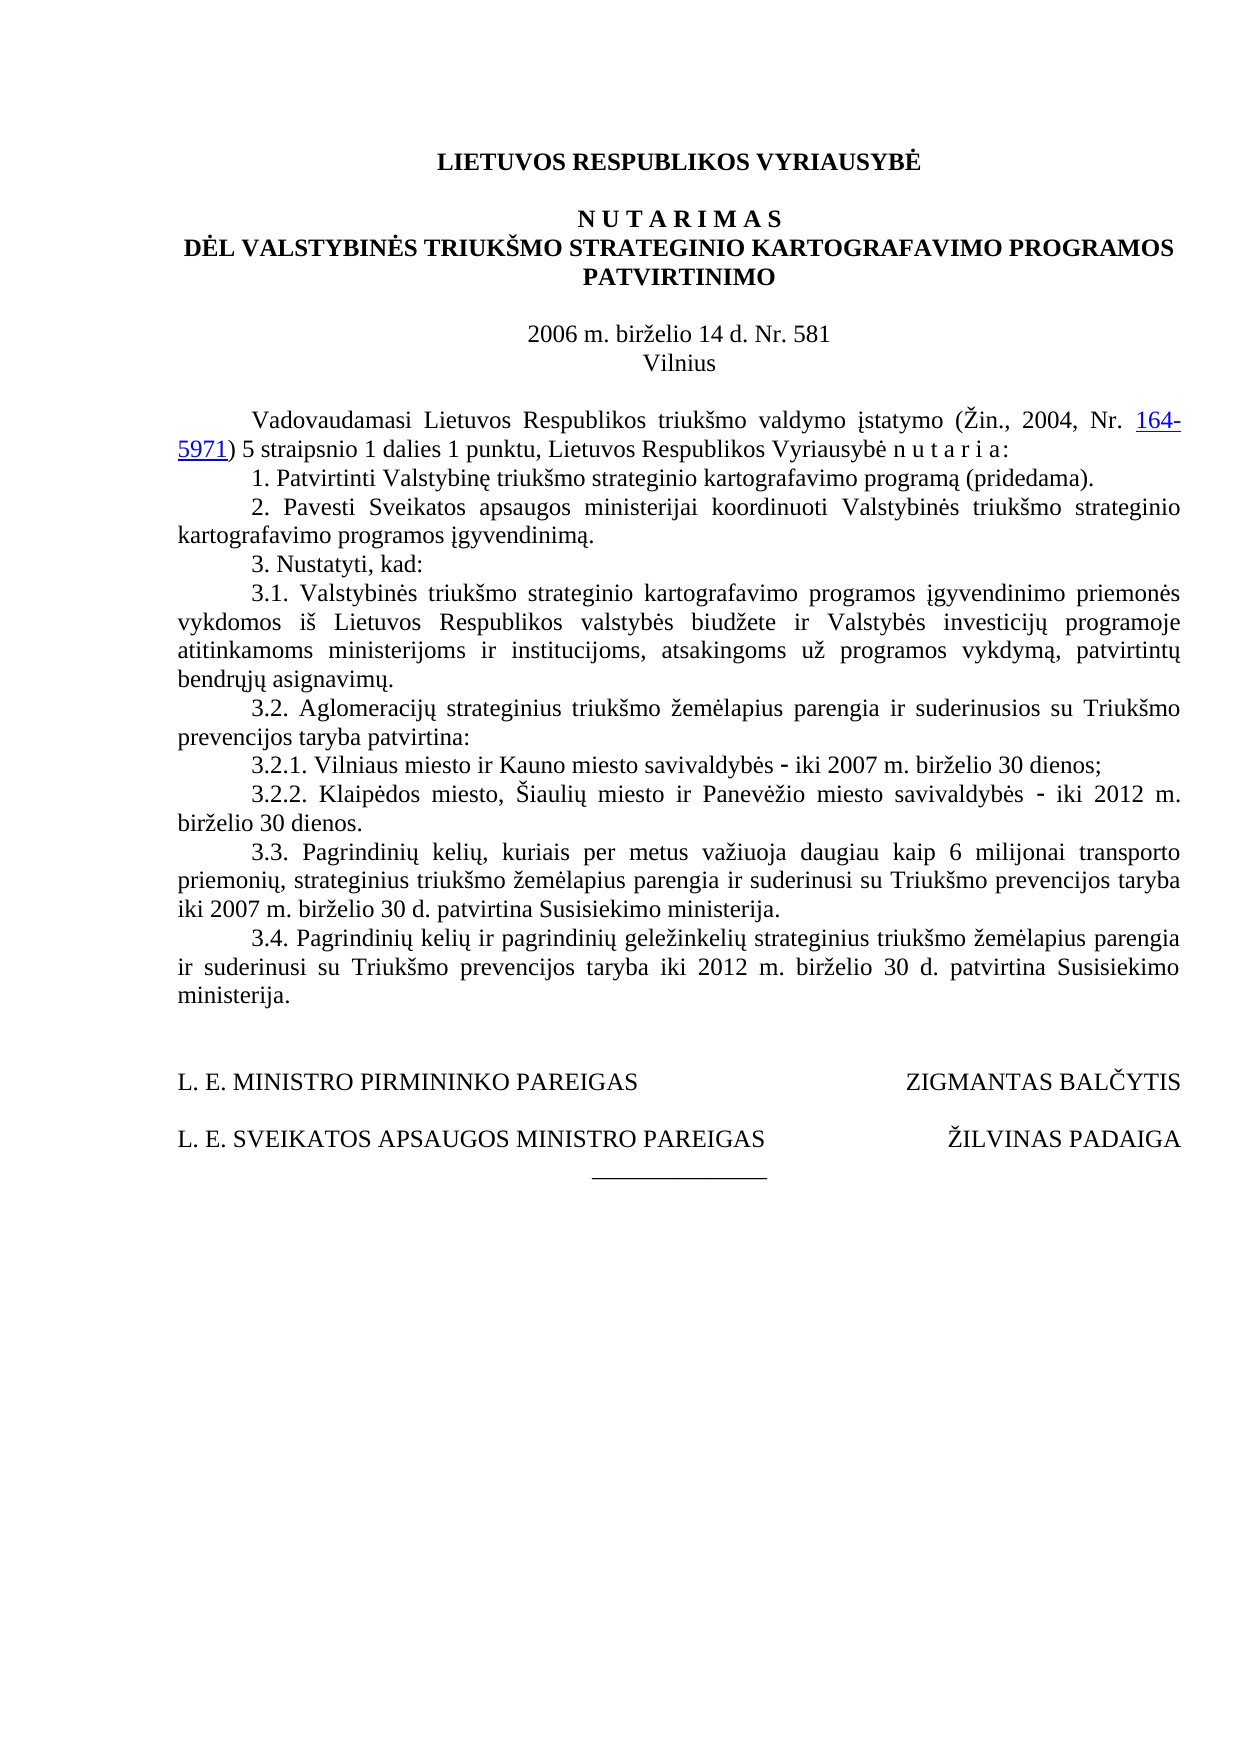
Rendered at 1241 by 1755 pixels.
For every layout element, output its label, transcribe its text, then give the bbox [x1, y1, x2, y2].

text LIETUVOS RESPUBLIKOS VYRIAUSYBĖ [177, 147, 1181, 176]
text L. e. sveikatos apsaugos ministro pareigas Žilvinas Padaiga [177, 1124, 1181, 1153]
text 3. Nustatyti, kad: [177, 549, 1181, 578]
text DĖL VALSTYBINĖS TRIUKŠMO STRATEGINIO KARTOGRAFAVIMO PROGRAMOS PATVIRTINIMO [177, 233, 1181, 291]
text 2006 m. birželio 14 d. Nr. 581 [177, 319, 1181, 348]
text 3.2. Aglomeracijų strateginius triukšmo žemėlapius parengia ir suderinusios su Triukšmo prevencijos taryba patvirtina: [177, 693, 1181, 751]
text 2. Pavesti Sveikatos apsaugos ministerijai koordinuoti Valstybinės triukšmo strateginio kartografavimo programos įgyvendinimą. [177, 492, 1181, 549]
text L. e. Ministro Pirmininko pareigas Zigmantas Balčytis [177, 1067, 1181, 1096]
text ______________ [177, 1153, 1181, 1182]
text 3.2.2. Klaipėdos miesto, Šiaulių miesto ir Panevėžio miesto savivaldybės  iki 2012 m. birželio 30 dienos. [177, 779, 1181, 837]
text 3.4. Pagrindinių kelių ir pagrindinių geležinkelių strateginius triukšmo žemėlapius parengia ir suderinusi su Triukšmo prevencijos taryba iki 2012 m. birželio 30 d. patvirtina Susisiekimo ministerija. [177, 923, 1181, 1009]
text Vilnius [177, 348, 1181, 377]
text 3.3. Pagrindinių kelių, kuriais per metus važiuoja daugiau kaip 6 milijonai transporto priemonių, strateginius triukšmo žemėlapius parengia ir suderinusi su Triukšmo prevencijos taryba iki 2007 m. birželio 30 d. patvirtina Susisiekimo ministerija. [177, 837, 1181, 923]
text Vadovaudamasi Lietuvos Respublikos triukšmo valdymo įstatymo (Žin., 2004, Nr. 164-5971) 5 straipsnio 1 dalies 1 punktu, Lietuvos Respublikos Vyriausybė nutaria: [177, 406, 1181, 463]
text N U T A R I M A S [177, 204, 1181, 233]
text 1. Patvirtinti Valstybinę triukšmo strateginio kartografavimo programą (pridedama). [177, 463, 1181, 492]
text 3.2.1. Vilniaus miesto ir Kauno miesto savivaldybės  iki 2007 m. birželio 30 dienos; [177, 751, 1181, 779]
text 3.1. Valstybinės triukšmo strateginio kartografavimo programos įgyvendinimo priemonės vykdomos iš Lietuvos Respublikos valstybės biudžete ir Valstybės investicijų programoje atitinkamoms ministerijoms ir institucijoms, atsakingoms už programos vykdymą, patvirtintų bendrųjų asignavimų. [177, 578, 1181, 693]
